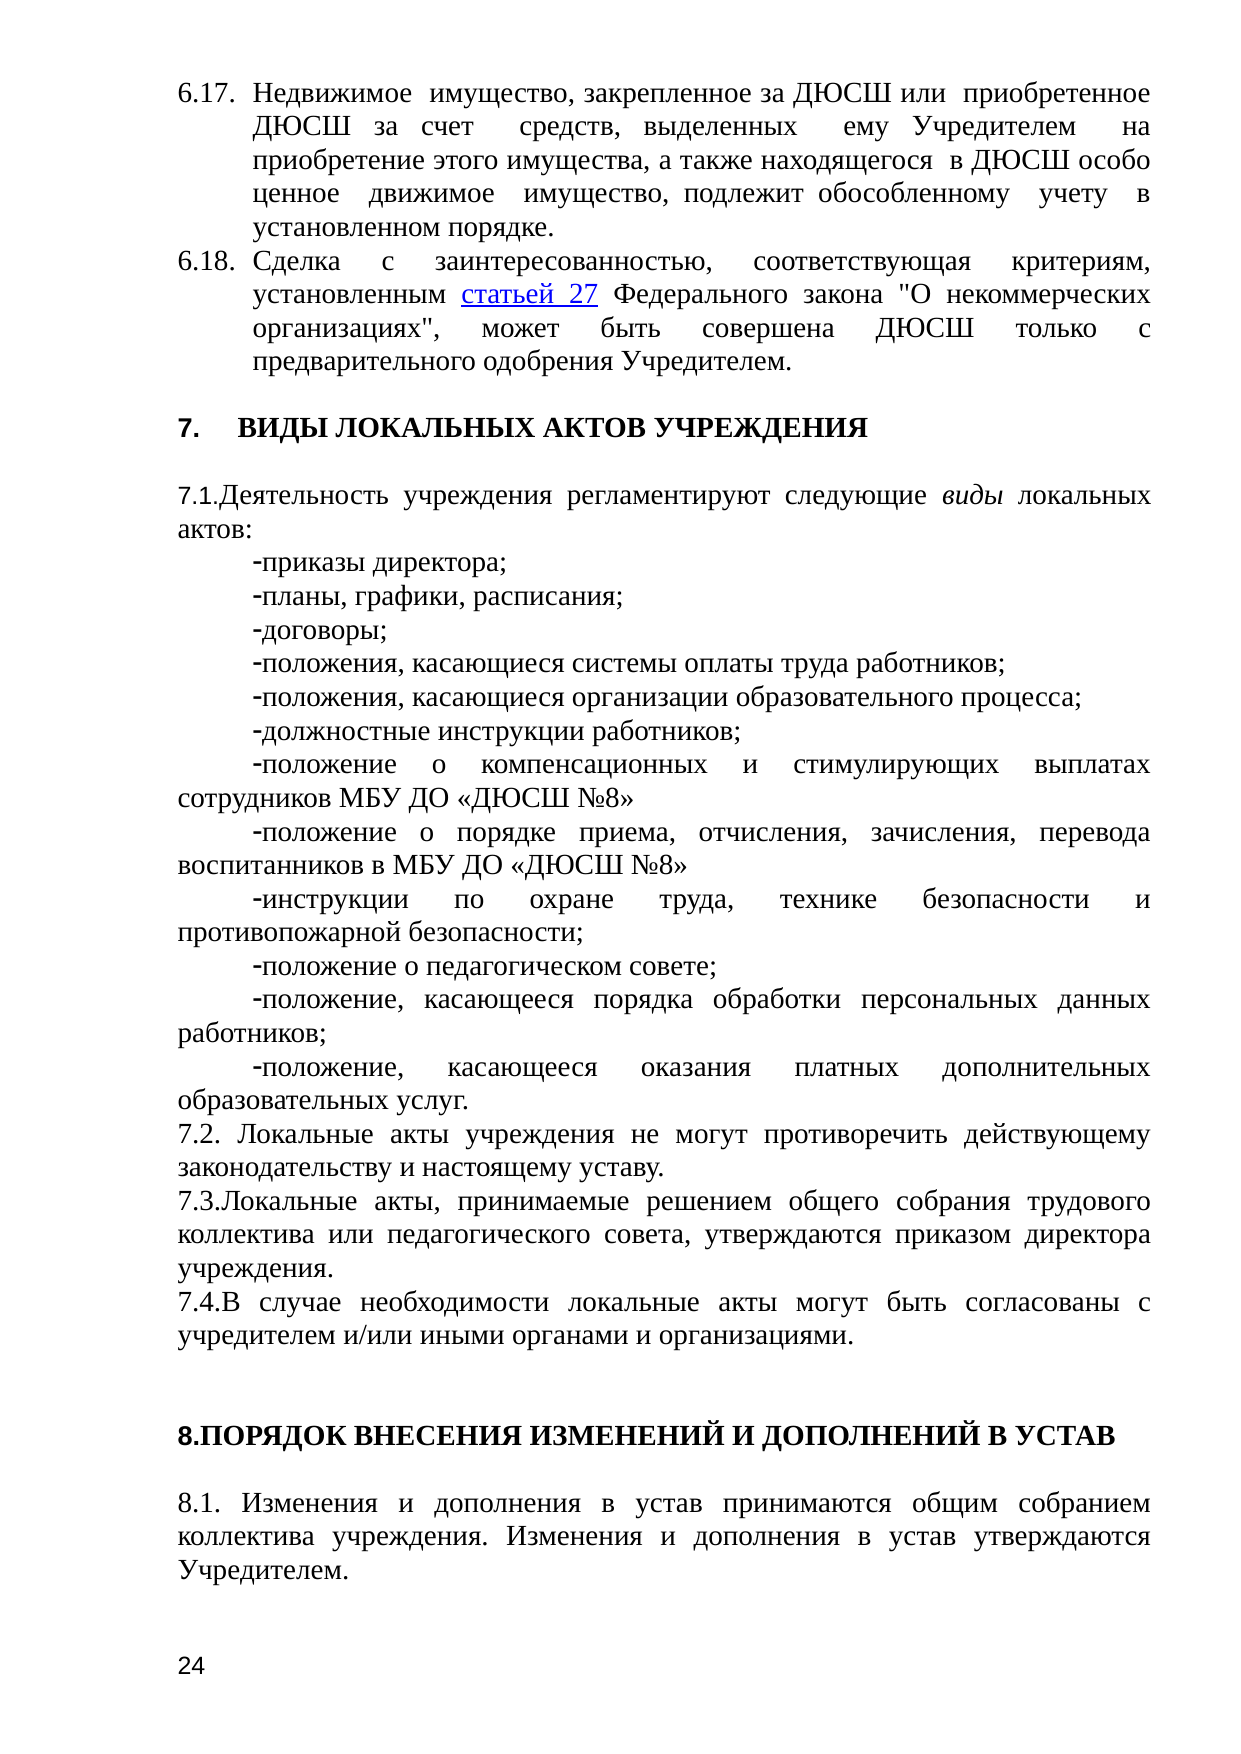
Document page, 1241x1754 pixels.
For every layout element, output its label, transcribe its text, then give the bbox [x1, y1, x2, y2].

list Локальные акты учреждения не могут противоречить действующему законодательству и настоящему уставу. [177, 1116, 1152, 1183]
text 8.1. Изменения и дополнения в устав принимаются общим собранием коллектива учреждения. Изменения и дополнения в устав утверждаются Учредителем. [177, 1485, 1152, 1586]
list Деятельность учреждения регламентируют следующие виды локальных актов: [177, 477, 1152, 544]
list положения, касающиеся организации образовательного процесса; [177, 679, 1152, 713]
list инструкции по охране труда, технике безопасности и противопожарной безопасности; [177, 881, 1152, 948]
list В случае необходимости локальные акты могут быть согласованы с учредителем и/или иными органами и организациями. [177, 1284, 1152, 1351]
list положение о педагогическом совете; [177, 948, 1152, 982]
list планы, графики, расписания; [177, 578, 1152, 612]
list положение, касающееся оказания платных дополнительных образовательных услуг. [177, 1049, 1152, 1116]
list Недвижимое имущество, закрепленное за ДЮСШ или приобретенное ДЮСШ за счет средств, выделенных ему Учредителем на приобретение этого имущества, а также находящегося в ДЮСШ особо ценное движимое имущество, подлежит обособленному учету в установленном порядке. [177, 75, 1152, 243]
list приказы директора; [177, 544, 1152, 578]
list договоры; [177, 612, 1152, 646]
list Локальные акты, принимаемые решением общего собрания трудового коллектива или педагогического совета, утверждаются приказом директора учреждения. [177, 1183, 1152, 1284]
list положение, касающееся порядка обработки персональных данных работников; [177, 982, 1152, 1049]
list ПОРЯДОК ВНЕСЕНИЯ ИЗМЕНЕНИЙ И ДОПОЛНЕНИЙ В УСТАВ [177, 1418, 1152, 1451]
list положение о порядке приема, отчисления, зачисления, перевода воспитанников в МБУ ДО «ДЮСШ №8» [177, 814, 1152, 881]
list положения, касающиеся системы оплаты труда работников; [177, 646, 1152, 679]
list положение о компенсационных и стимулирующих выплатах сотрудников МБУ ДО «ДЮСШ №8» [177, 746, 1152, 814]
list ВИДЫ ЛОКАЛЬНЫХ АКТОВ УЧРЕЖДЕНИЯ [177, 410, 1152, 444]
list должностные инструкции работников; [177, 713, 1152, 746]
list Сделка с заинтересованностью, соответствующая критериям, установленным статьей 27 Федерального закона "О некоммерческих организациях", может быть совершена ДЮСШ только с предварительного одобрения Учредителем. [177, 243, 1152, 377]
